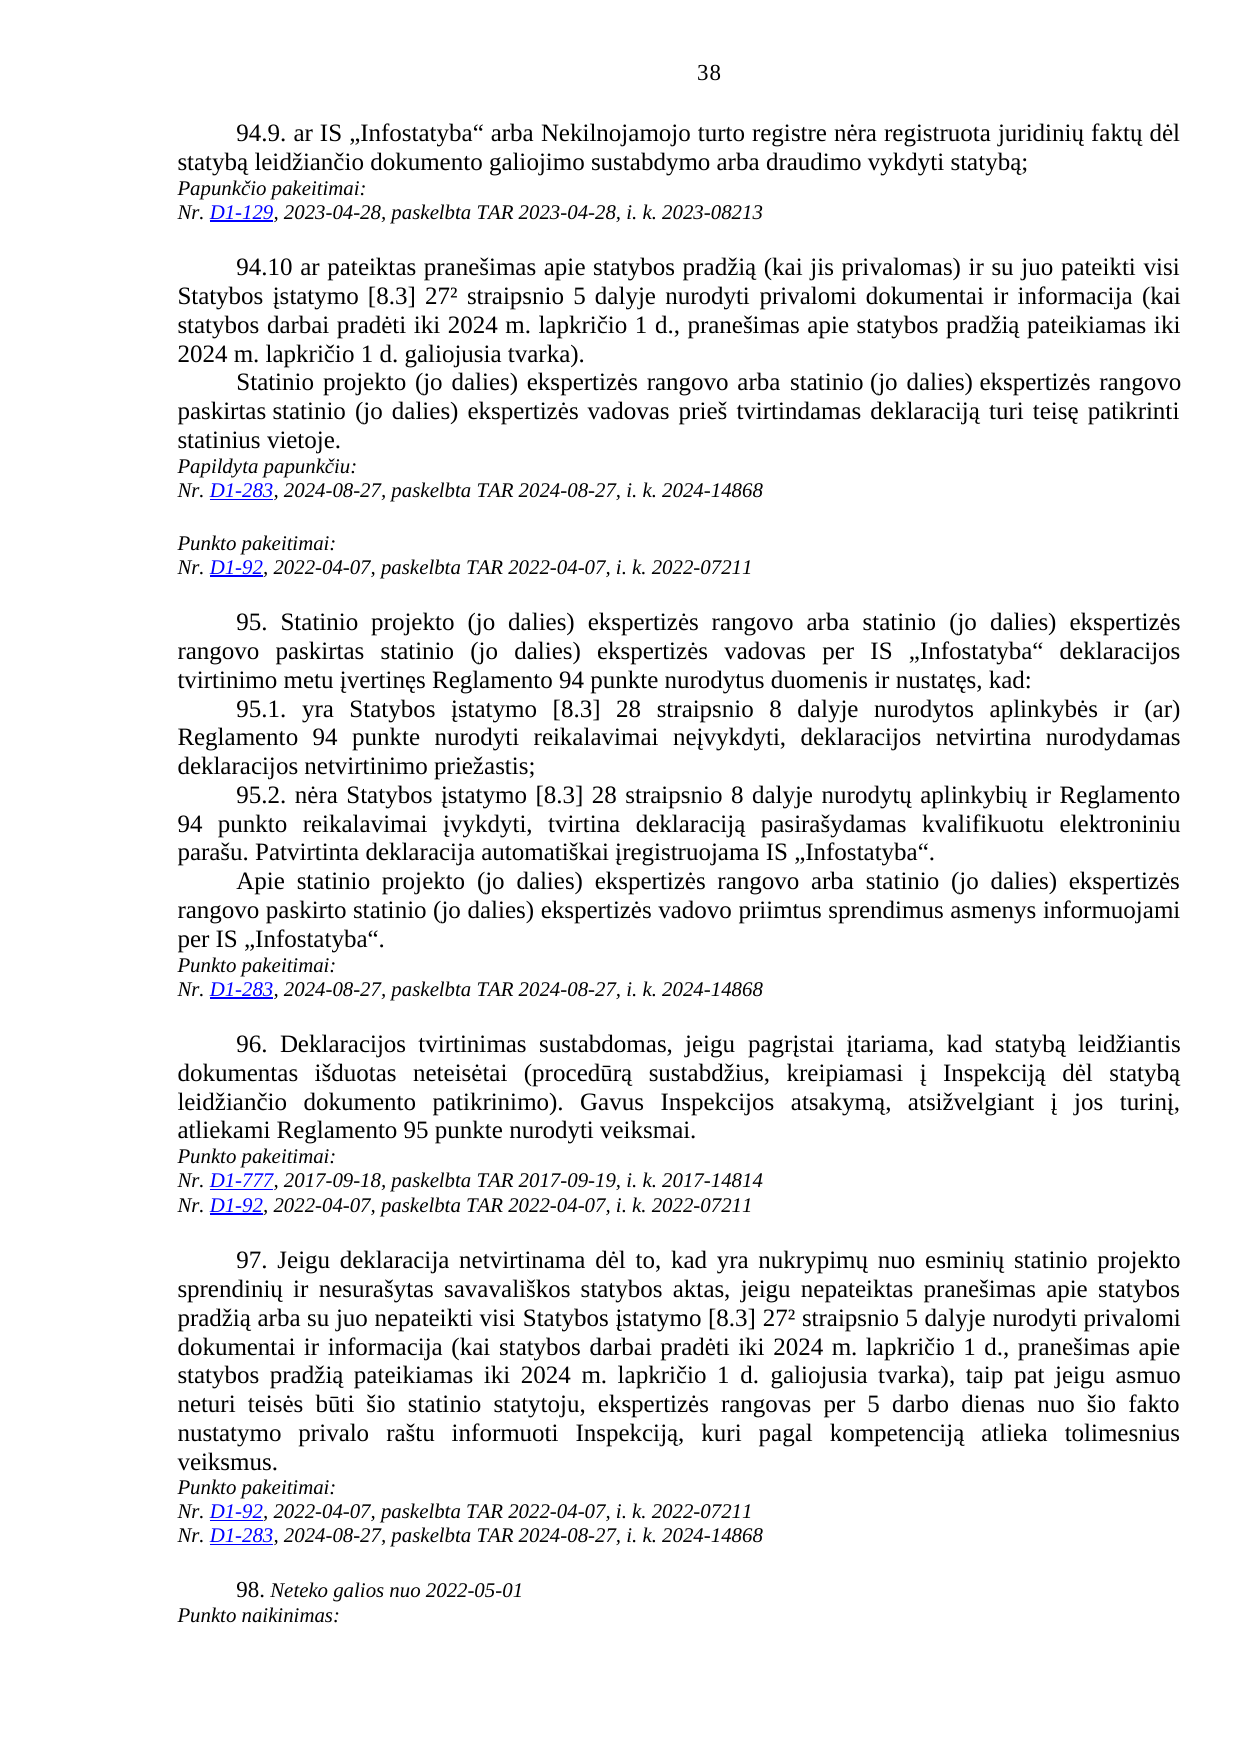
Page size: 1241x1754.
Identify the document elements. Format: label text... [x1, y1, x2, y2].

text Apie statinio projekto (jo dalies) ekspertizės rangovo arba statinio (jo dalies) ekspertizės rangovo paskirto statinio (jo dalies) ekspertizės vadovo priimtus sprendimus asmenys informuojami per IS „Infostatyba“. [177, 866, 1181, 952]
text Nr. D1-92, 2022-04-07, paskelbta TAR 2022-04-07, i. k. 2022-07211 [177, 1499, 1181, 1523]
text Papunkčio pakeitimai: [177, 176, 1181, 200]
text Nr. D1-777, 2017-09-18, paskelbta TAR 2017-09-19, i. k. 2017-14814 [177, 1168, 1181, 1192]
text Nr. D1-283, 2024-08-27, paskelbta TAR 2024-08-27, i. k. 2024-14868 [177, 977, 1181, 1001]
text Punkto pakeitimai: [177, 1144, 1181, 1168]
text Statinio projekto (jo dalies) ekspertizės rangovo arba statinio (jo dalies) ekspertizės rangovo paskirtas statinio (jo dalies) ekspertizės vadovas prieš tvirtindamas deklaraciją turi teisę patikrinti statinius vietoje. [177, 367, 1181, 454]
text 95. Statinio projekto (jo dalies) ekspertizės rangovo arba statinio (jo dalies) ekspertizės rangovo paskirtas statinio (jo dalies) ekspertizės vadovas per IS „Infostatyba“ deklaracijos tvirtinimo metu įvertinęs Reglamento 94 punkte nurodytus duomenis ir nustatęs, kad: [177, 607, 1181, 694]
text Nr. D1-283, 2024-08-27, paskelbta TAR 2024-08-27, i. k. 2024-14868 [177, 1523, 1181, 1547]
text Nr. D1-129, 2023-04-28, paskelbta TAR 2023-04-28, i. k. 2023-08213 [177, 200, 1181, 224]
text 94.10 ar pateiktas pranešimas apie statybos pradžią (kai jis privalomas) ir su juo pateikti visi Statybos įstatymo [8.3] 27² straipsnio 5 dalyje nurodyti privalomi dokumentai ir informacija (kai statybos darbai pradėti iki 2024 m. lapkričio 1 d., pranešimas apie statybos pradžią pateikiamas iki 2024 m. lapkričio 1 d. galiojusia tvarka). [177, 252, 1181, 367]
text 95.2. nėra Statybos įstatymo [8.3] 28 straipsnio 8 dalyje nurodytų aplinkybių ir Reglamento 94 punkto reikalavimai įvykdyti, tvirtina deklaraciją pasirašydamas kvalifikuotu elektroniniu parašu. Patvirtinta deklaracija automatiškai įregistruojama IS „Infostatyba“. [177, 780, 1181, 866]
text Punkto pakeitimai: [177, 1475, 1181, 1499]
text Punkto pakeitimai: [177, 531, 1181, 555]
text 97. Jeigu deklaracija netvirtinama dėl to, kad yra nukrypimų nuo esminių statinio projekto sprendinių ir nesurašytas savavališkos statybos aktas, jeigu nepateiktas pranešimas apie statybos pradžią arba su juo nepateikti visi Statybos įstatymo [8.3] 27² straipsnio 5 dalyje nurodyti privalomi dokumentai ir informacija (kai statybos darbai pradėti iki 2024 m. lapkričio 1 d., pranešimas apie statybos pradžią pateikiamas iki 2024 m. lapkričio 1 d. galiojusia tvarka), taip pat jeigu asmuo neturi teisės būti šio statinio statytoju, ekspertizės rangovas per 5 darbo dienas nuo šio fakto nustatymo privalo raštu informuoti Inspekciją, kuri pagal kompetenciją atlieka tolimesnius veiksmus. [177, 1245, 1181, 1475]
text 98. Neteko galios nuo 2022-05-01 [177, 1576, 1181, 1603]
text 95.1. yra Statybos įstatymo [8.3] 28 straipsnio 8 dalyje nurodytos aplinkybės ir (ar) Reglamento 94 punkte nurodyti reikalavimai neįvykdyti, deklaracijos netvirtina nurodydamas deklaracijos netvirtinimo priežastis; [177, 694, 1181, 780]
text Papildyta papunkčiu: [177, 454, 1181, 478]
text Punkto pakeitimai: [177, 952, 1181, 977]
text Nr. D1-283, 2024-08-27, paskelbta TAR 2024-08-27, i. k. 2024-14868 [177, 478, 1181, 502]
text 96. Deklaracijos tvirtinimas sustabdomas, jeigu pagrįstai įtariama, kad statybą leidžiantis dokumentas išduotas neteisėtai (procedūrą sustabdžius, kreipiamasi į Inspekciją dėl statybą leidžiančio dokumento patikrinimo). Gavus Inspekcijos atsakymą, atsižvelgiant į jos turinį, atliekami Reglamento 95 punkte nurodyti veiksmai. [177, 1029, 1181, 1144]
text Punkto naikinimas: [177, 1603, 1181, 1627]
text Nr. D1-92, 2022-04-07, paskelbta TAR 2022-04-07, i. k. 2022-07211 [177, 1192, 1181, 1217]
text Nr. D1-92, 2022-04-07, paskelbta TAR 2022-04-07, i. k. 2022-07211 [177, 555, 1181, 579]
text 94.9. ar IS „Infostatyba“ arba Nekilnojamojo turto registre nėra registruota juridinių faktų dėl statybą leidžiančio dokumento galiojimo sustabdymo arba draudimo vykdyti statybą; [177, 118, 1181, 176]
